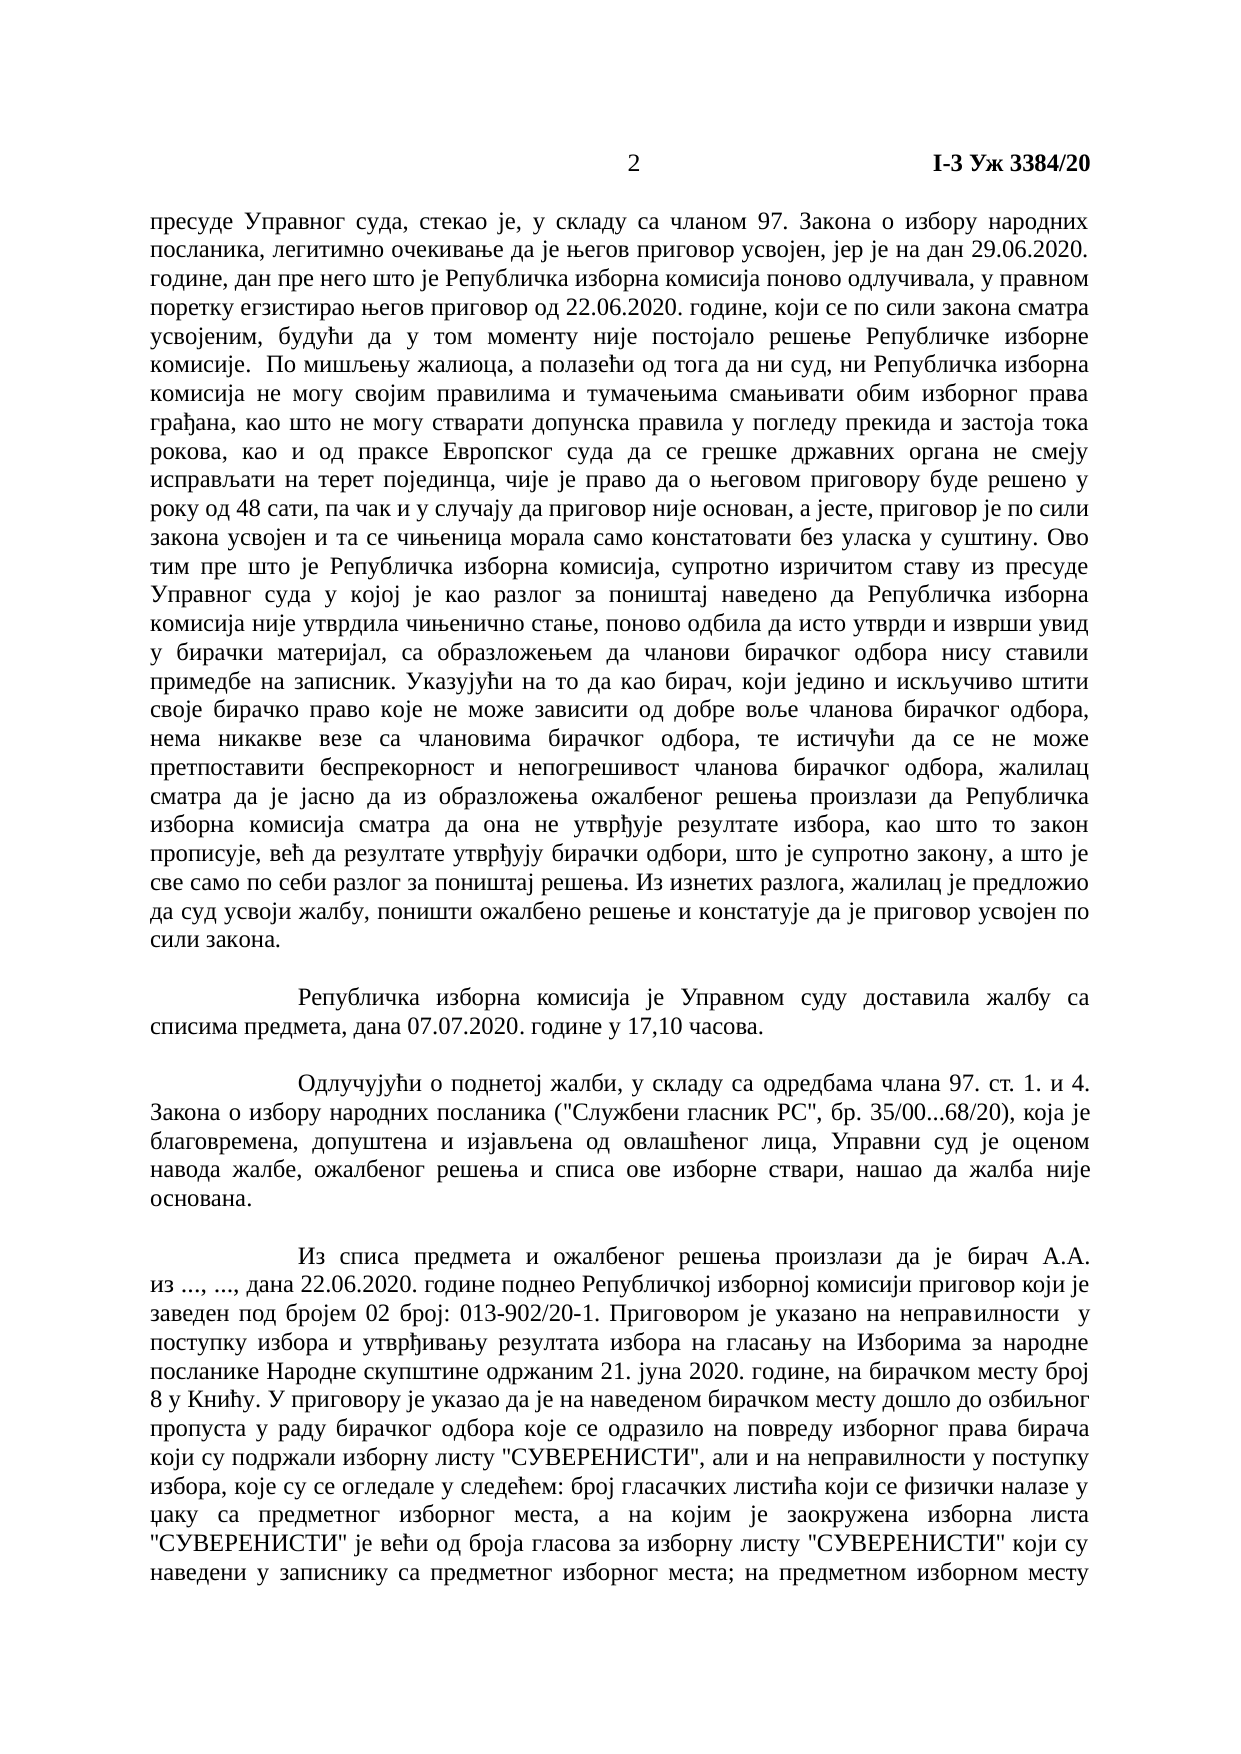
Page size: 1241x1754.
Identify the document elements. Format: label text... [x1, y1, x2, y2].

text Одлучујући о поднетој жалби, у складу са одредбама члана 97. ст. 1. и 4. Закона о избору народних посланика (''Службени гласник РС'', бр. 35/00...68/20), која је благовремена, допуштена и изјављена од овлашћеног лица, Управни суд је оценом навода жалбе, ожалбеног решења и списа ове изборне ствари, нашао да жалба није основана. [150, 1068, 1091, 1212]
text Из списа предмета и ожалбеног решења произлази да је бирач A.A. из ..., ..., дана 22.06.2020. године поднео Републичкој изборној комисији приговор који је заведен под бројем 02 број: 013-902/20-1. Приговором је указано на неправилности у поступку избора и утврђивању резултата избора на гласању на Изборима за народне посланике Народне скупштине одржаним 21. јуна 2020. године, на бирачком месту број 8 у Книћу. У приговору је указао да је на наведеном бирачком месту дошло до озбиљног пропуста у раду бирачког одбора које се одразило на повреду изборног права бирача који су подржали изборну листу ''СУВЕРЕНИСТИ'', али и на неправилности у поступку избора, које су се огледале у следећем: број гласачких листића који се физички налазе у џаку са предметног изборног места, а на којим је заокружена изборна листа ''СУВЕРЕНИСТИ'' је већи од броја гласова за изборну листу ''СУВЕРЕНИСТИ'' који су наведени у записнику са предметног изборног места; на предметном изборном месту [150, 1241, 1091, 1586]
text Републичка изборна комисија је Управном суду доставила жалбу са списима предмета, дана 07.07.2020. године у 17,10 часова. [150, 982, 1091, 1039]
text пресуде Управног суда, стекао је, у складу са чланом 97. Закона о избору народних посланика, легитимно очекивање да је његов приговор усвојен, јер је на дан 29.06.2020. године, дан пре него што је Републичка изборна комисија поново одлучивала, у правном поретку егзистирао његов приговор од 22.06.2020. године, који се по сили закона сматра усвојеним, будући да у том моменту није постојало решење Републичке изборне комисије. По мишљењу жалиоца, а полазећи од тога да ни суд, ни Републичка изборна комисија не могу својим правилима и тумачењима смањивати обим изборног права грађана, као што не могу стварати допунска правила у погледу прекида и застоја тока рокова, као и од праксе Европског суда да се грешке државних органа не смеју исправљати на терет појединца, чије је право да о његовом приговору буде решено у року од 48 сати, па чак и у случају да приговор није основан, а јесте, приговор је по сили закона усвојен и та се чињеница морала само констатовати без уласка у суштину. Ово тим пре што је Републичка изборна комисија, супротно изричитом ставу из пресуде Управног суда у којој је као разлог за поништај наведено да Републичка изборна комисија није утврдила чињенично стање, поново одбила да исто утврди и изврши увид у бирачки материјал, са образложењем да чланови бирачког одбора нису ставили примедбе на записник. Указујући на то да као бирач, који једино и искључиво штити своје бирачко право које не може зависити од добре воље чланова бирачког одбора, нема никакве везе са члановима бирачког одбора, те истичући да се не може претпоставити беспрекорност и непогрешивост чланова бирачког одбора, жалилац сматра да је јасно да из образложења ожалбеног решења произлази да Републичка изборна комисија сматра да она не утврђује резултате избора, као што то закон прописује, већ да резултате утврђују бирачки одбори, што је супротно закону, а што је све само по себи разлог за поништај решења. Из изнетих разлога, жалилац је предложио да суд усвоји жалбу, поништи ожалбено решење и констатује да је приговор усвојен по сили закона. [150, 206, 1091, 953]
